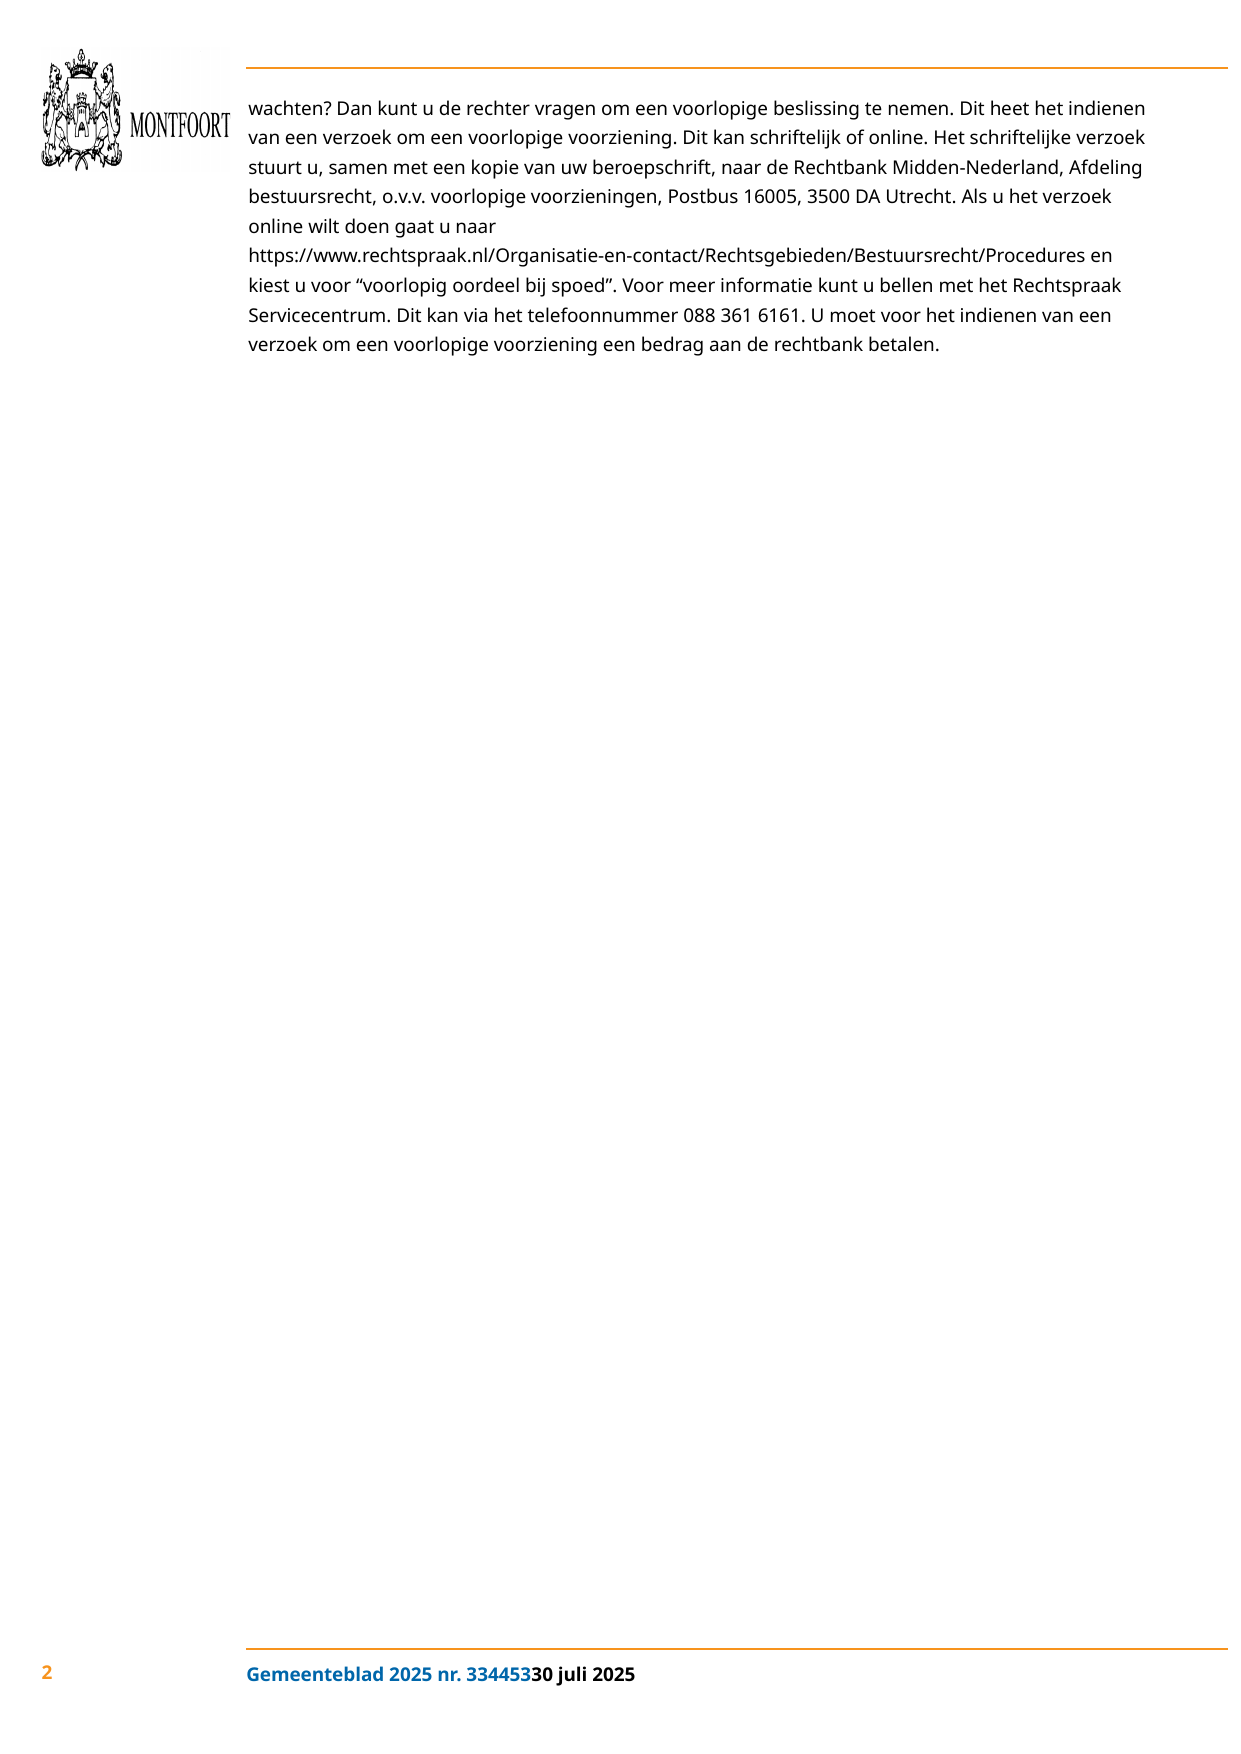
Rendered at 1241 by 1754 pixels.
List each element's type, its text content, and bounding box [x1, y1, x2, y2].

text wachten? Dan kunt u de rechter vragen om een voorlopige beslissing te nemen. Dit heet het indienen van een verzoek om een voorlopige voorziening. Dit kan schriftelijk of online. Het schriftelijke verzoek stuurt u, samen met een kopie van uw beroepschrift, naar de Rechtbank Midden-Nederland, Afdeling bestuursrecht, o.v.v. voorlopige voorzieningen, Postbus 16005, 3500 DA Utrecht. Als u het verzoek online wilt doen gaat u naar https://www.rechtspraak.nl/Organisatie-en-contact/Rechtsgebieden/Bestuursrecht/Procedures en kiest u voor “voorlopig oordeel bij spoed”. Voor meer informatie kunt u bellen met het Rechtspraak Servicecentrum. Dit kan via het telefoonnummer 088 361 6161. U moet voor het indienen van een verzoek om een voorlopige voorziening een bedrag aan de rechtbank betalen. [248, 95, 1152, 357]
picture [41, 47, 231, 172]
